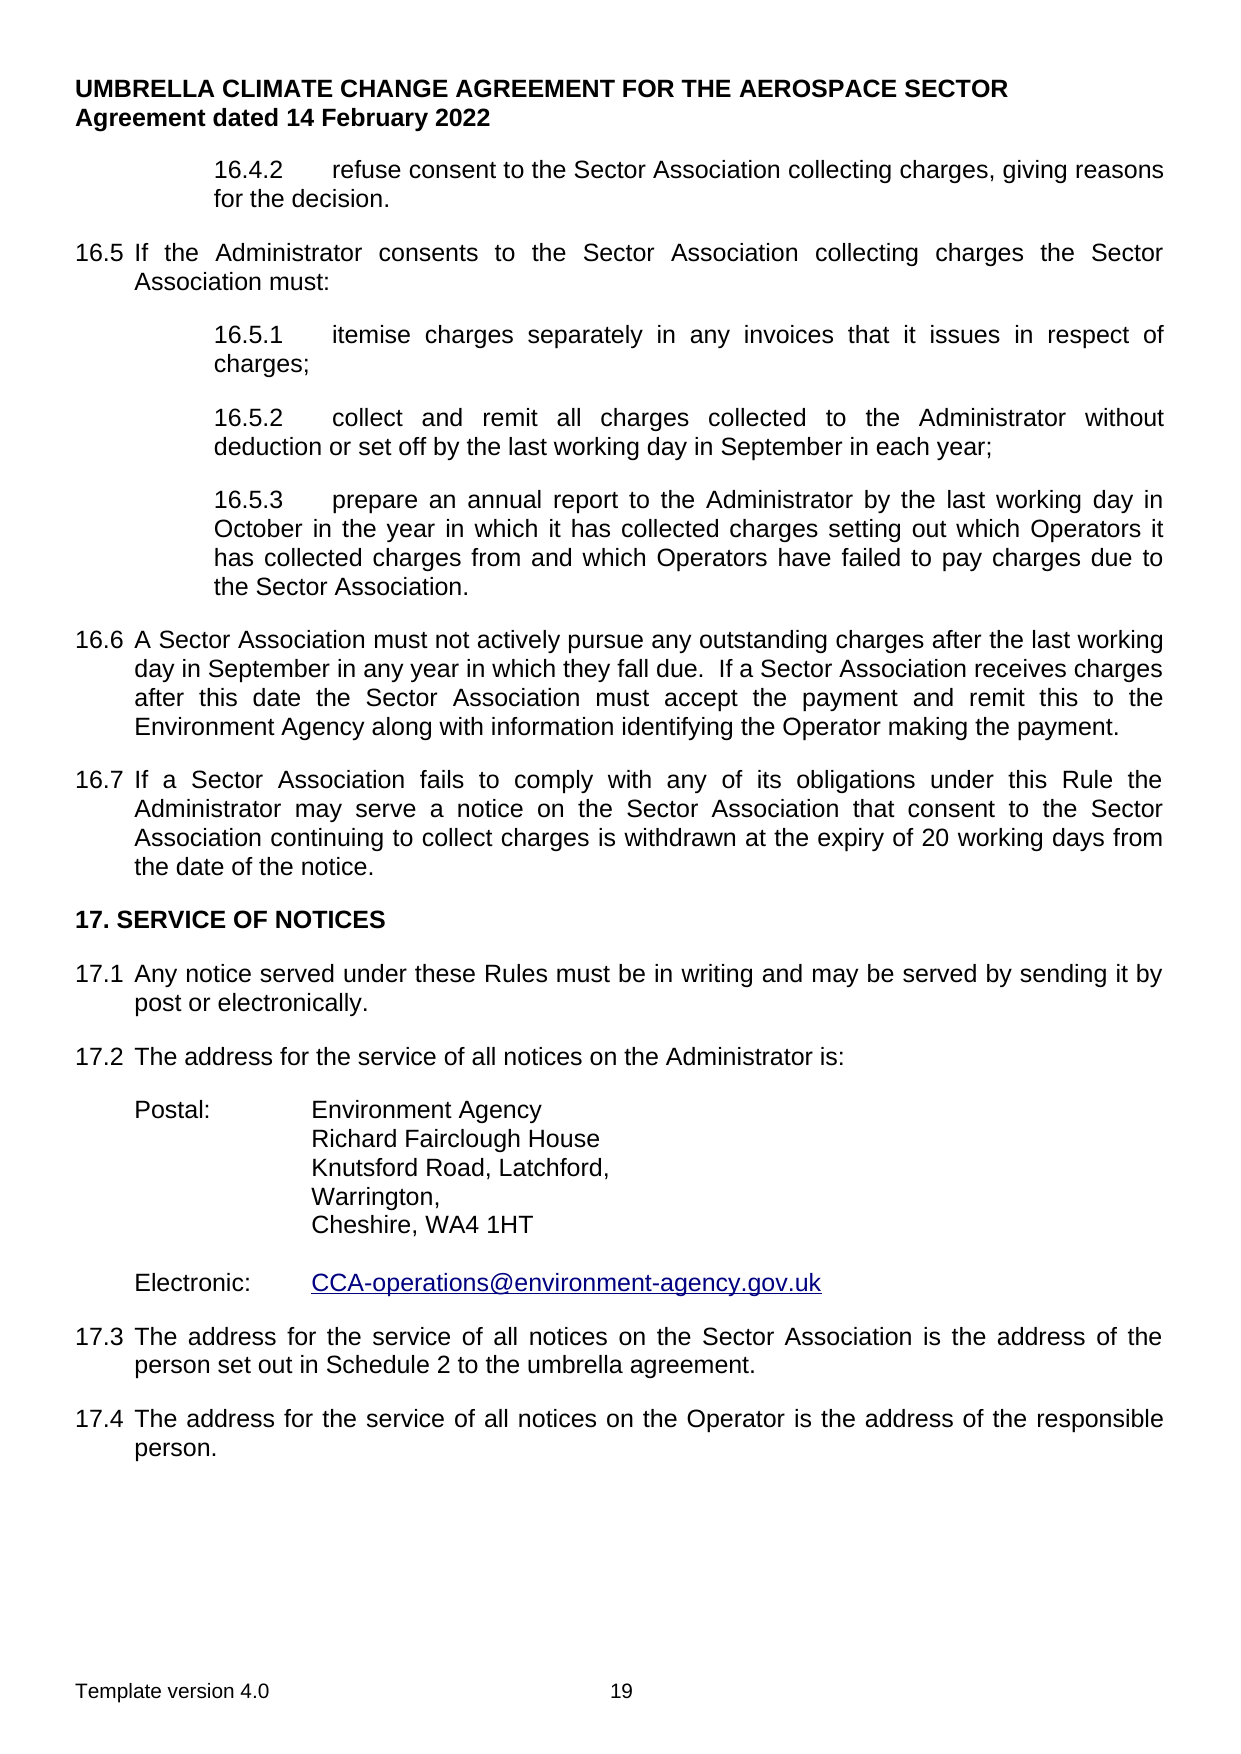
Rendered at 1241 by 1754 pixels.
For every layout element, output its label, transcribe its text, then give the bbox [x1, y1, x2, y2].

list The address for the service of all notices on the Administrator is: [75, 1041, 1165, 1070]
list prepare an annual report to the Administrator by the last working day in October in the year in which it has collected charges setting out which Operators it has collected charges from and which Operators have failed to pay charges due to the Sector Association. [214, 485, 1165, 600]
text Electronic: CCA-operations@environment-agency.gov.uk [134, 1268, 1165, 1296]
list If the Administrator consents to the Sector Association collecting charges the Sector Association must: [75, 238, 1165, 295]
list A Sector Association must not actively pursue any outstanding charges after the last working day in September in any year in which they fall due. If a Sector Association receives charges after this date the Sector Association must accept the payment and remit this to the Environment Agency along with information identifying the Operator making the payment. [75, 625, 1165, 740]
list If a Sector Association fails to comply with any of its obligations under this Rule the Administrator may serve a notice on the Sector Association that consent to the Sector Association continuing to collect charges is withdrawn at the expiry of 20 working days from the date of the notice. [75, 765, 1165, 880]
list itemise charges separately in any invoices that it issues in respect of charges; [214, 320, 1165, 378]
text Postal: Environment Agency [134, 1095, 1165, 1124]
text Knutsford Road, Latchford, Warrington, Cheshire, WA4 1HT [311, 1153, 1165, 1239]
list collect and remit all charges collected to the Administrator without deduction or set off by the last working day in September in each year; [214, 403, 1165, 460]
list Any notice served under these Rules must be in writing and may be served by sending it by post or electronically. [75, 959, 1165, 1016]
list The address for the service of all notices on the Sector Association is the address of the person set out in Schedule 2 to the umbrella agreement. [75, 1321, 1165, 1379]
list SERVICE OF NOTICES [75, 905, 1165, 934]
text Richard Fairclough House [311, 1124, 1165, 1153]
list refuse consent to the Sector Association collecting charges, giving reasons for the decision. [214, 155, 1165, 213]
list The address for the service of all notices on the Operator is the address of the responsible person. [75, 1404, 1165, 1461]
